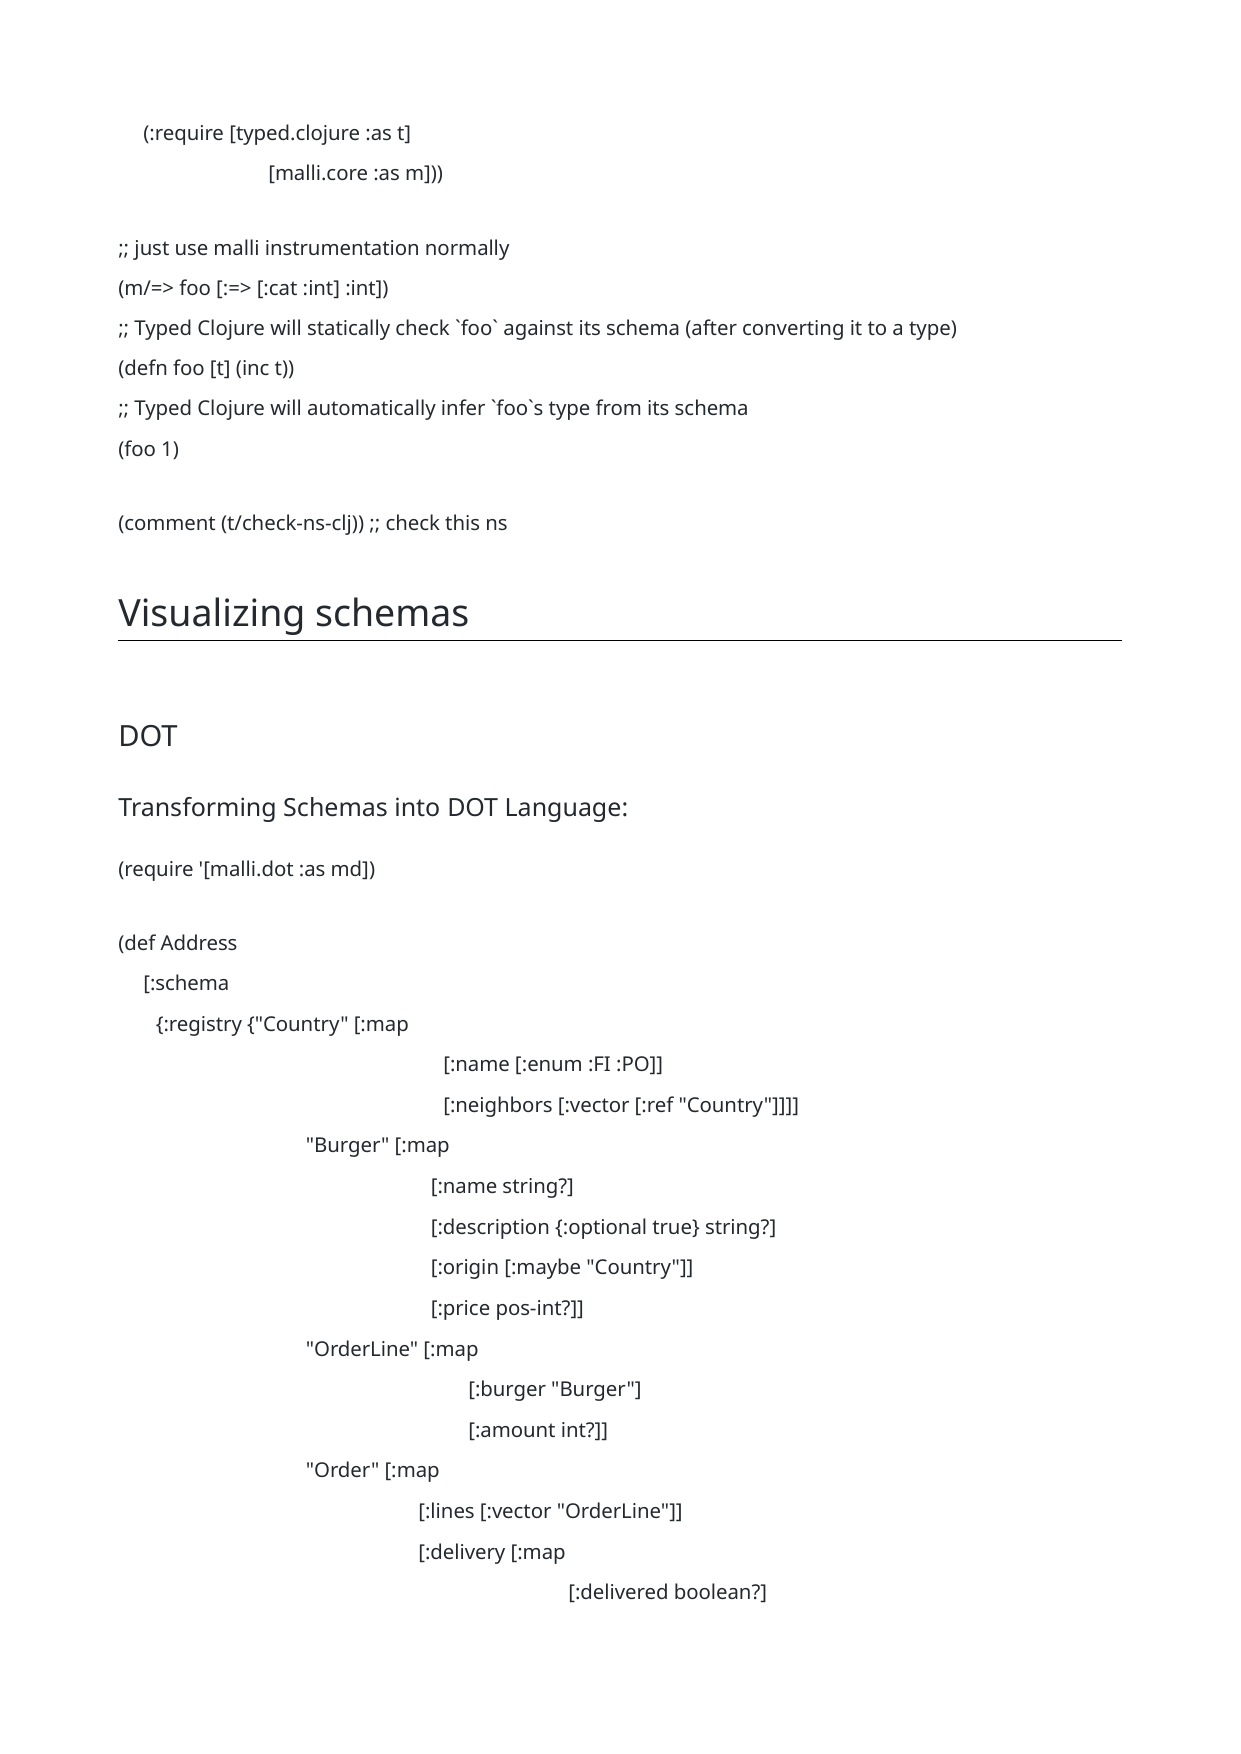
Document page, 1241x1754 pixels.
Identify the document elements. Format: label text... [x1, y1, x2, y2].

text (defn foo [t] (inc t)) [118, 354, 1122, 382]
text [:lines [:vector "OrderLine"]] [118, 1497, 1122, 1525]
text [malli.core :as m])) [118, 159, 1122, 187]
text (require '[malli.dot :as md]) [118, 854, 1122, 882]
text (m/=> foo [:=> [:cat :int] :int]) [118, 274, 1122, 301]
text "Order" [:map [118, 1456, 1122, 1484]
text ;; Typed Clojure will automatically infer `foo`s type from its schema [118, 394, 1122, 422]
text [:delivery [:map [118, 1537, 1122, 1565]
text [:burger "Burger"] [118, 1375, 1122, 1403]
text (:require [typed.clojure :as t] [118, 118, 1122, 146]
text "Burger" [:map [118, 1131, 1122, 1159]
text [:neighbors [:vector [:ref "Country"]]]] [118, 1091, 1122, 1118]
text [:origin [:maybe "Country"]] [118, 1253, 1122, 1281]
text {:registry {"Country" [:map [118, 1009, 1122, 1037]
text [:description {:optional true} string?] [118, 1212, 1122, 1240]
text [:schema [118, 969, 1122, 997]
text [:delivered boolean?] [118, 1578, 1122, 1606]
text [:name [:enum :FI :PO]] [118, 1050, 1122, 1078]
text (def Address [118, 928, 1122, 956]
text ;; Typed Clojure will statically check `foo` against its schema (after converting it to a type) [118, 314, 1122, 342]
text ;; just use malli instrumentation normally [118, 234, 1122, 261]
subtitle DOT [118, 715, 1122, 755]
text Transforming Schemas into DOT Language: [118, 790, 1122, 824]
text (foo 1) [118, 434, 1122, 462]
text [:price pos-int?]] [118, 1294, 1122, 1322]
text "OrderLine" [:map [118, 1334, 1122, 1362]
text (comment (t/check-ns-clj)) ;; check this ns [118, 508, 1122, 536]
text [:name string?] [118, 1172, 1122, 1200]
subtitle Visualizing schemas [118, 586, 1122, 640]
text [:amount int?]] [118, 1416, 1122, 1443]
